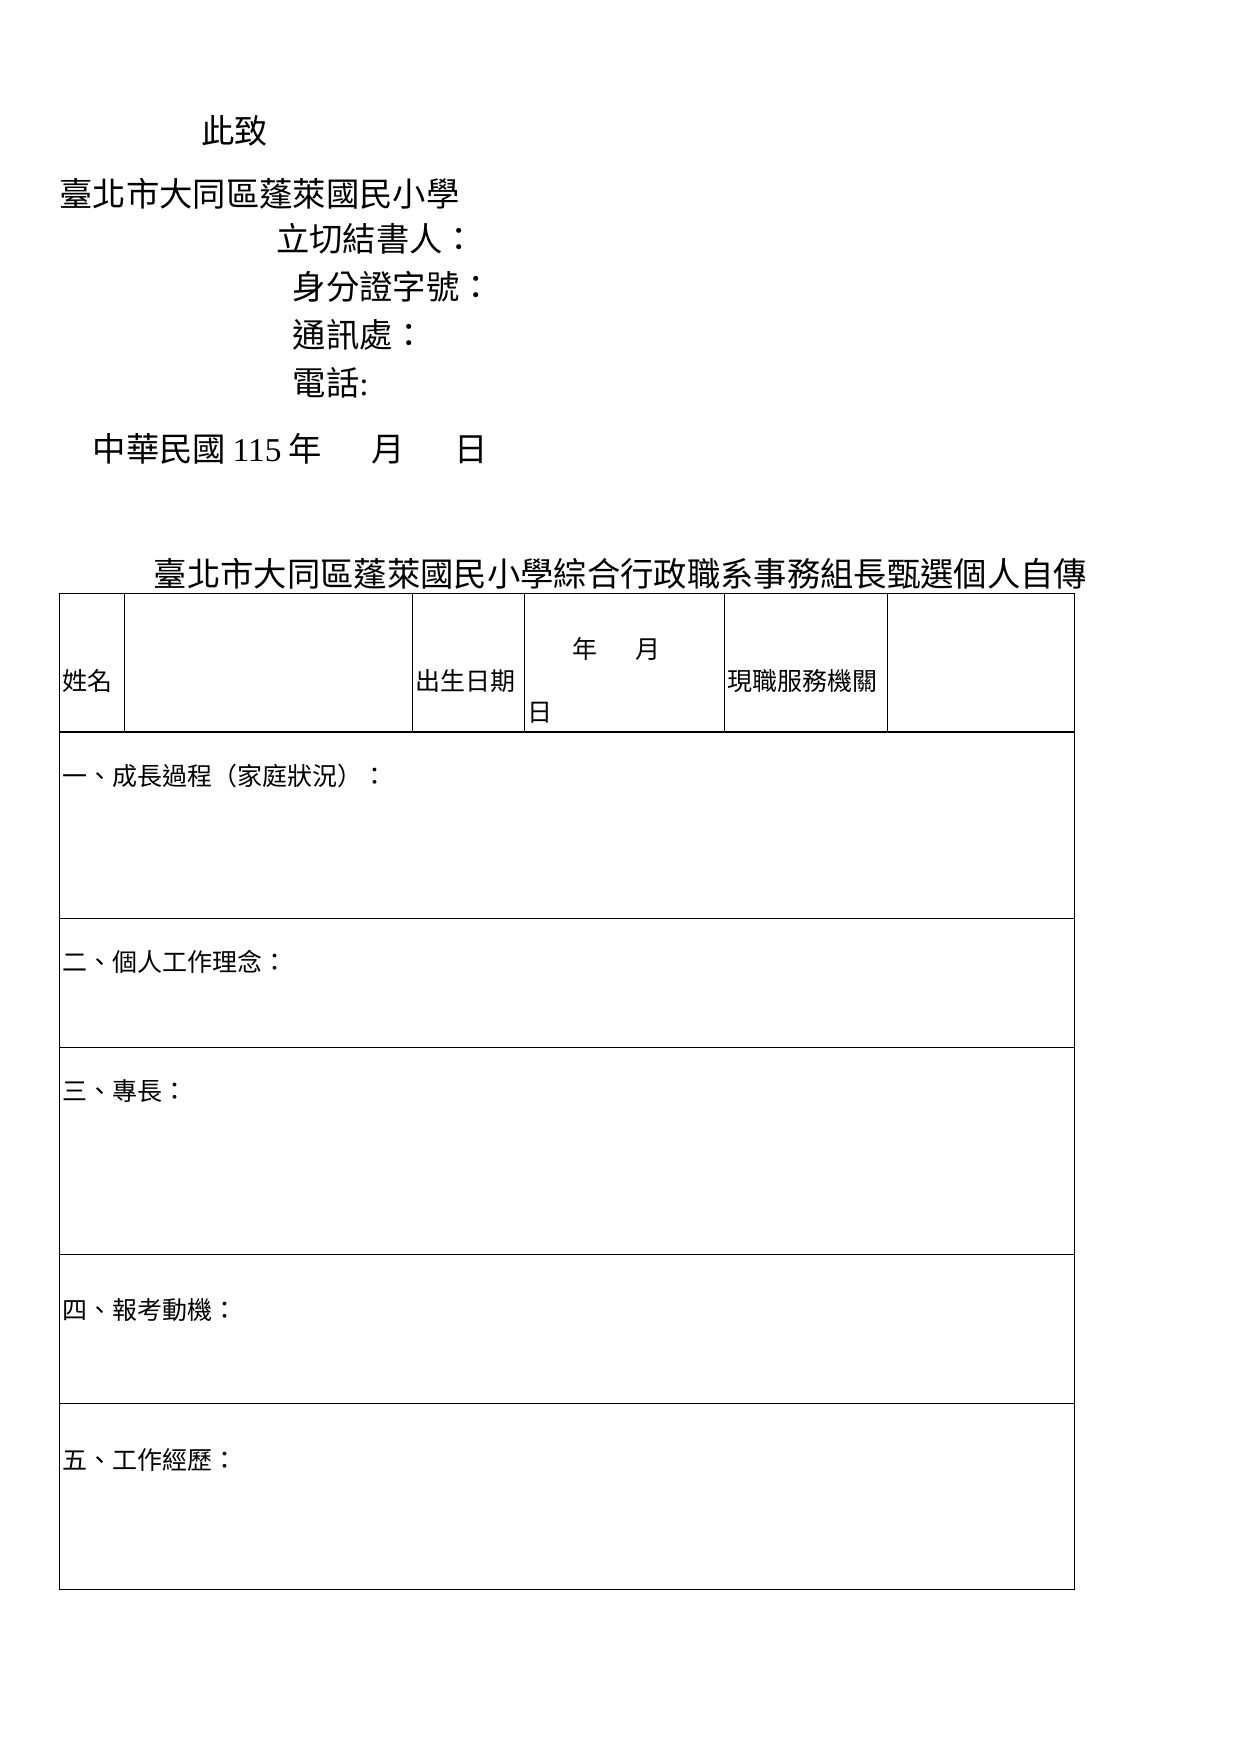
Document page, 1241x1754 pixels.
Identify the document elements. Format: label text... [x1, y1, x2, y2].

table_header 出生日期 [413, 594, 524, 731]
table_cell 五、工作經歷： [60, 1404, 1074, 1588]
table_cell 三、專長： [60, 1048, 1074, 1253]
table_header 姓名 [60, 594, 124, 731]
text 此致 [59, 87, 1181, 150]
table_header [125, 594, 412, 731]
table_header [888, 594, 1074, 731]
text 臺北市大同區蓬萊國民小學 [59, 150, 1181, 212]
text 立切結書人： [59, 212, 1181, 261]
table_header 現職服務機關 [725, 594, 887, 731]
table_cell 一、成長過程（家庭狀況）： [60, 733, 1074, 918]
text 通訊處： [59, 309, 1181, 357]
text 中華民國115年 月 日 [59, 405, 1181, 468]
table_header 年 月 日 [525, 594, 724, 731]
table_cell 四、報考動機： [60, 1255, 1074, 1403]
text 身分證字號： [59, 261, 1181, 309]
text 電話: [59, 357, 1181, 405]
table_cell 二、個人工作理念： [60, 919, 1074, 1047]
text 臺北市大同區蓬萊國民小學綜合行政職系事務組長甄選個人自傳 [59, 530, 1181, 593]
